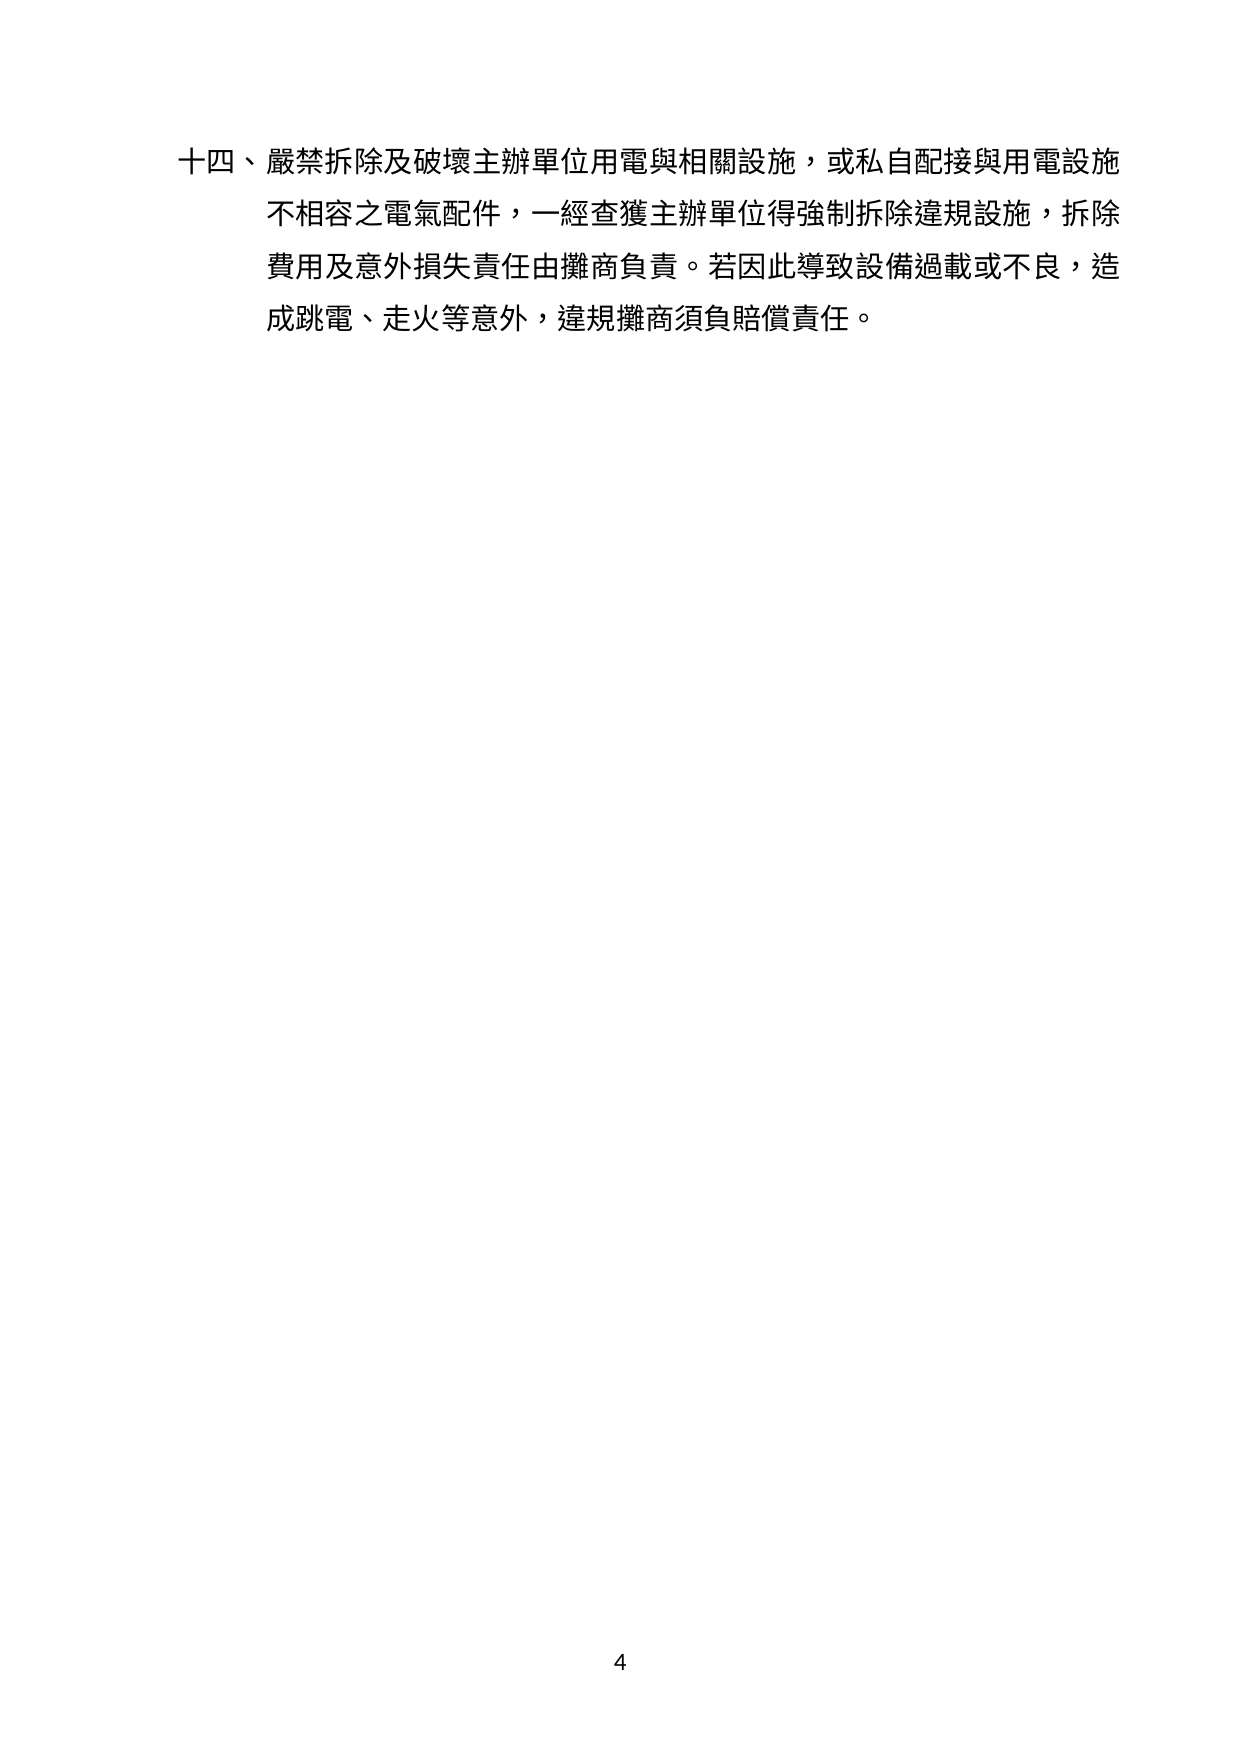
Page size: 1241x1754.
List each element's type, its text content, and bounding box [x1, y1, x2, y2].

list 嚴禁拆除及破壞主辦單位用電與相關設施，或私自配接與用電設施不相容之電氣配件，一經查獲主辦單位得強制拆除違規設施，拆除費用及意外損失責任由攤商負責。若因此導致設備過載或不良，造成跳電、走火等意外，違規攤商須負賠償責任。 [177, 120, 1122, 329]
